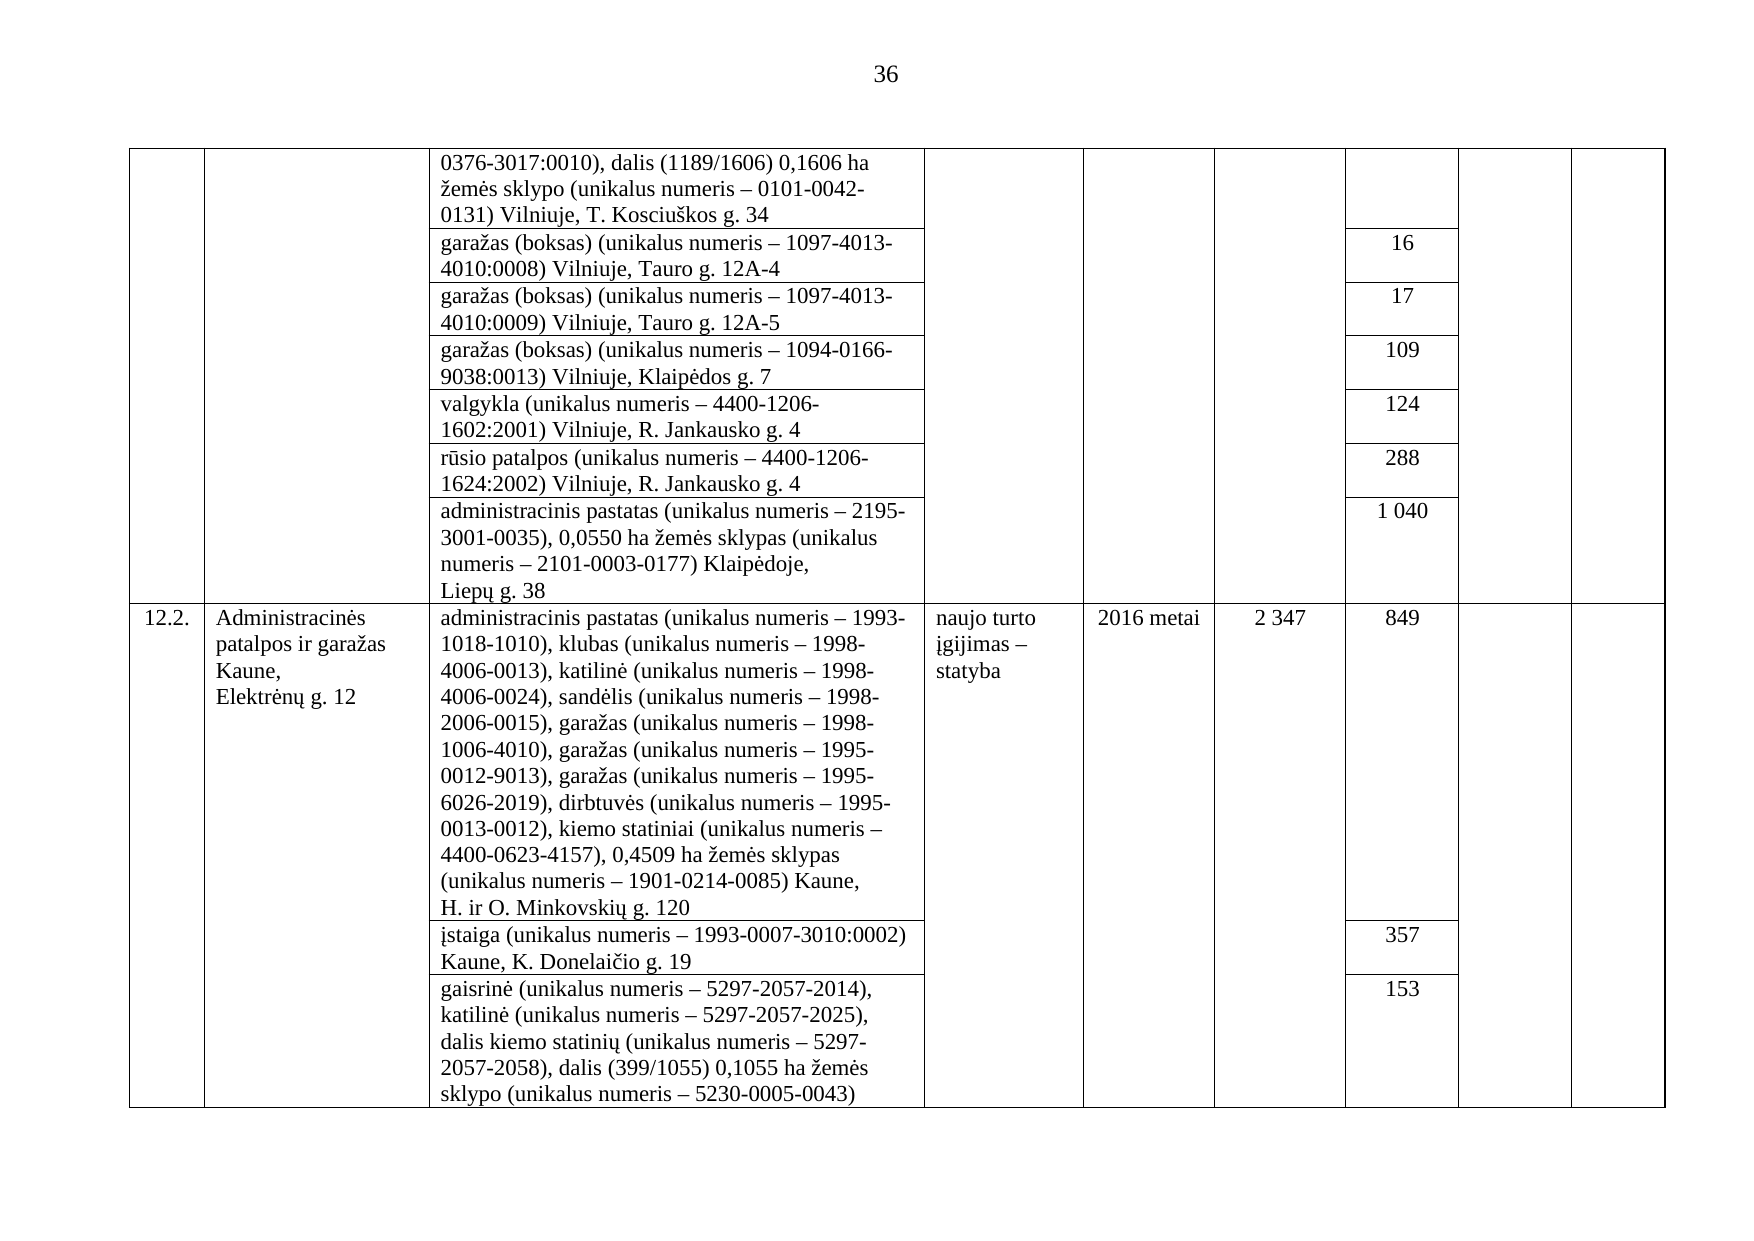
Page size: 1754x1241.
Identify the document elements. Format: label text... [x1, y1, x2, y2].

table_cell 2016 metai [1084, 604, 1214, 1107]
table_cell 0376-3017:0010), dalis (1189/1606) 0,1606 ha žemės sklypo (unikalus numeris – 0101-0042-0131) Vilniuje, T. Kosciuškos g. 34 [430, 149, 924, 228]
table_cell [1215, 149, 1345, 603]
table_cell gaisrinė (unikalus numeris – 5297-2057-2014), katilinė (unikalus numeris – 5297-2057-2025), dalis kiemo statinių (unikalus numeris – 5297-2057-2058), dalis (399/1055) 0,1055 ha žemės sklypo (unikalus numeris – 5230-0005-0043) [430, 975, 924, 1107]
table_cell 12.2. [130, 604, 204, 1107]
table_cell 2 347 [1215, 604, 1345, 1107]
table_cell 1 040 [1346, 498, 1458, 603]
table_cell [1572, 149, 1664, 603]
table_cell 849 [1346, 604, 1458, 920]
table_cell [1084, 149, 1214, 603]
table_cell administracinis pastatas (unikalus numeris – 1993-1018-1010), klubas (unikalus numeris – 1998-4006-0013), katilinė (unikalus numeris – 1998-4006-0024), sandėlis (unikalus numeris – 1998-2006-0015), garažas (unikalus numeris – 1998-1006-4010), garažas (unikalus numeris – 1995-0012-9013), garažas (unikalus numeris – 1995-6026-2019), dirbtuvės (unikalus numeris – 1995-0013-0012), kiemo statiniai (unikalus numeris – 4400-0623-4157), 0,4509 ha žemės sklypas (unikalus numeris – 1901-0214-0085) Kaune, H. ir O. Minkovskių g. 120 [430, 604, 924, 920]
table_cell [1346, 149, 1458, 228]
table_cell [1459, 149, 1571, 603]
table_cell 109 [1346, 336, 1458, 389]
table_cell administracinis pastatas (unikalus numeris – 2195-3001-0035), 0,0550 ha žemės sklypas (unikalus numeris – 2101-0003-0177) Klaipėdoje, Liepų g. 38 [430, 498, 924, 603]
table_cell 288 [1346, 444, 1458, 497]
table_cell 357 [1346, 921, 1458, 974]
table_cell garažas (boksas) (unikalus numeris – 1097-4013-4010:0008) Vilniuje, Tauro g. 12A-4 [430, 229, 924, 282]
table_cell 124 [1346, 390, 1458, 443]
table_cell [925, 149, 1083, 603]
table_cell [1572, 604, 1664, 1107]
table_cell naujo turto įgijimas – statyba [925, 604, 1083, 1107]
table_cell [130, 149, 204, 603]
table_cell 16 [1346, 229, 1458, 282]
table_cell garažas (boksas) (unikalus numeris – 1094-0166-9038:0013) Vilniuje, Klaipėdos g. 7 [430, 336, 924, 389]
table_cell garažas (boksas) (unikalus numeris – 1097-4013-4010:0009) Vilniuje, Tauro g. 12A-5 [430, 283, 924, 335]
table_cell rūsio patalpos (unikalus numeris – 4400-1206-1624:2002) Vilniuje, R. Jankausko g. 4 [430, 444, 924, 497]
table_cell [1459, 604, 1571, 1107]
table_cell 17 [1346, 283, 1458, 335]
table_cell įstaiga (unikalus numeris – 1993-0007-3010:0002) Kaune, K. Donelaičio g. 19 [430, 921, 924, 974]
table_cell [205, 149, 429, 603]
table_cell 153 [1346, 975, 1458, 1107]
table_cell valgykla (unikalus numeris – 4400-1206-1602:2001) Vilniuje, R. Jankausko g. 4 [430, 390, 924, 443]
table_cell Administracinės patalpos ir garažas Kaune, Elektrėnų g. 12 [205, 604, 429, 1107]
